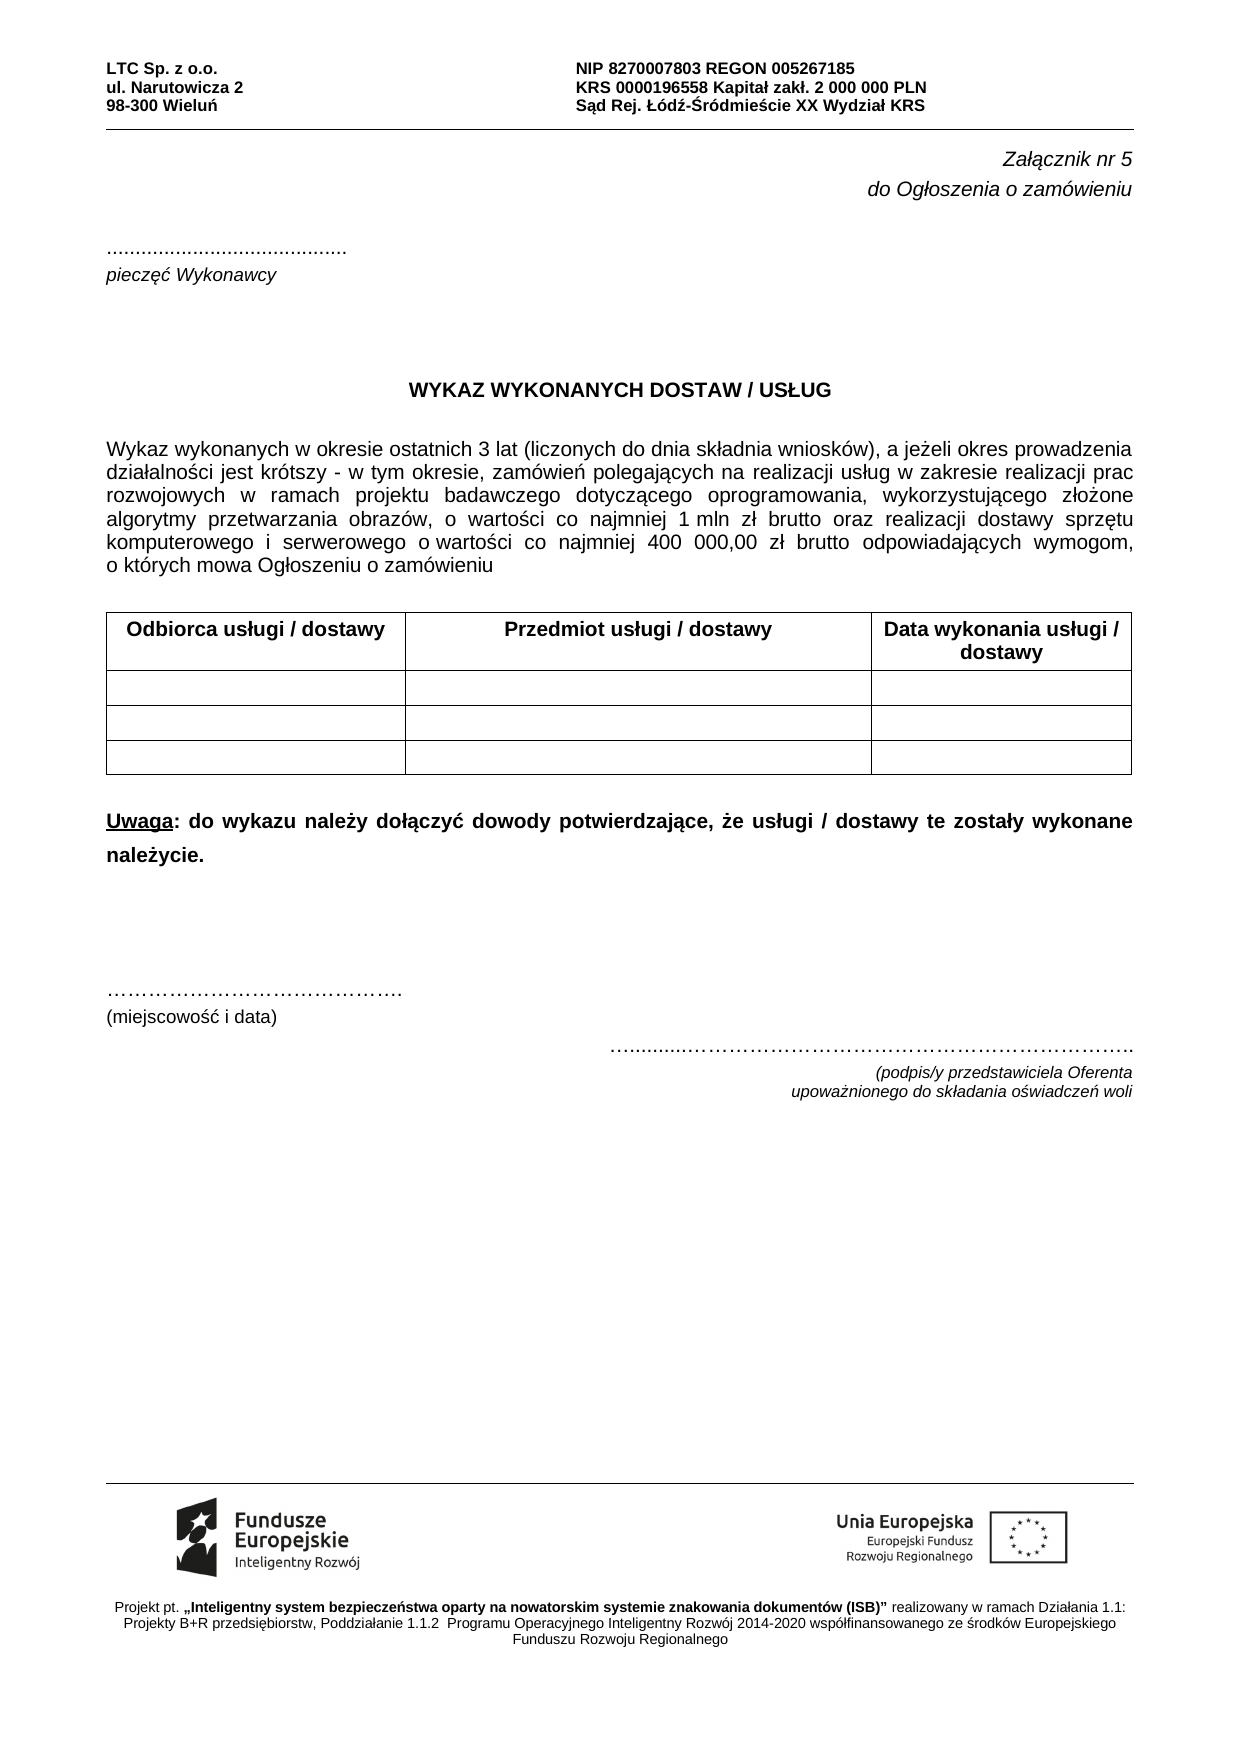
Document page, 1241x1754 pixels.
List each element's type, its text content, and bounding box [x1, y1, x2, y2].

table_cell [872, 741, 1131, 774]
text (miejscowość i data) [106, 1007, 1134, 1028]
text Uwaga: do wykazu należy dołączyć dowody potwierdzające, że usługi / dostawy te zostały wykonane należycie. [106, 809, 1134, 867]
table_cell [406, 706, 871, 740]
table_cell [107, 741, 405, 774]
text ……………………………………. [106, 978, 1134, 1001]
picture [118, 1484, 1123, 1593]
table_header Przedmiot usługi / dostawy [406, 613, 871, 670]
table_cell [107, 671, 405, 705]
text (podpis/y przedstawiciela Oferenta upoważnionego do składania oświadczeń woli [106, 1063, 1134, 1101]
text pieczęć Wykonawcy [106, 265, 1134, 286]
table_header Odbiorca usługi / dostawy [107, 613, 405, 670]
text .......................................... [106, 236, 1134, 259]
table_cell [107, 706, 405, 740]
text Załącznik nr 5 [106, 148, 1134, 171]
table_header Data wykonania usługi / dostawy [872, 613, 1131, 670]
table_cell [872, 706, 1131, 740]
table_cell [872, 671, 1131, 705]
table_cell [406, 671, 871, 705]
text do Ogłoszenia o zamówieniu [106, 177, 1134, 200]
text Wykaz wykonanych w okresie ostatnich 3 lat (liczonych do dnia składnia wniosków), a jeżeli okres prowadzenia działalności jest krótszy - w tym okresie, zamówień polegających na realizacji usług w zakresie realizacji prac rozwojowych w ramach projektu badawczego dotyczącego oprogramowania, wykorzystującego złożone algorytmy przetwarzania obrazów, o wartości co najmniej 1 mln zł brutto oraz realizacji dostawy sprzętu komputerowego i serwerowego o wartości co najmniej 400 000,00 zł brutto odpowiadających wymogom, o których mowa Ogłoszeniu o zamówieniu [106, 437, 1134, 577]
text WYKAZ WYKONANYCH DOSTAW / USŁUG [106, 379, 1134, 402]
table_cell [406, 741, 871, 774]
text …..........……………………………………………………….. [106, 1034, 1134, 1057]
